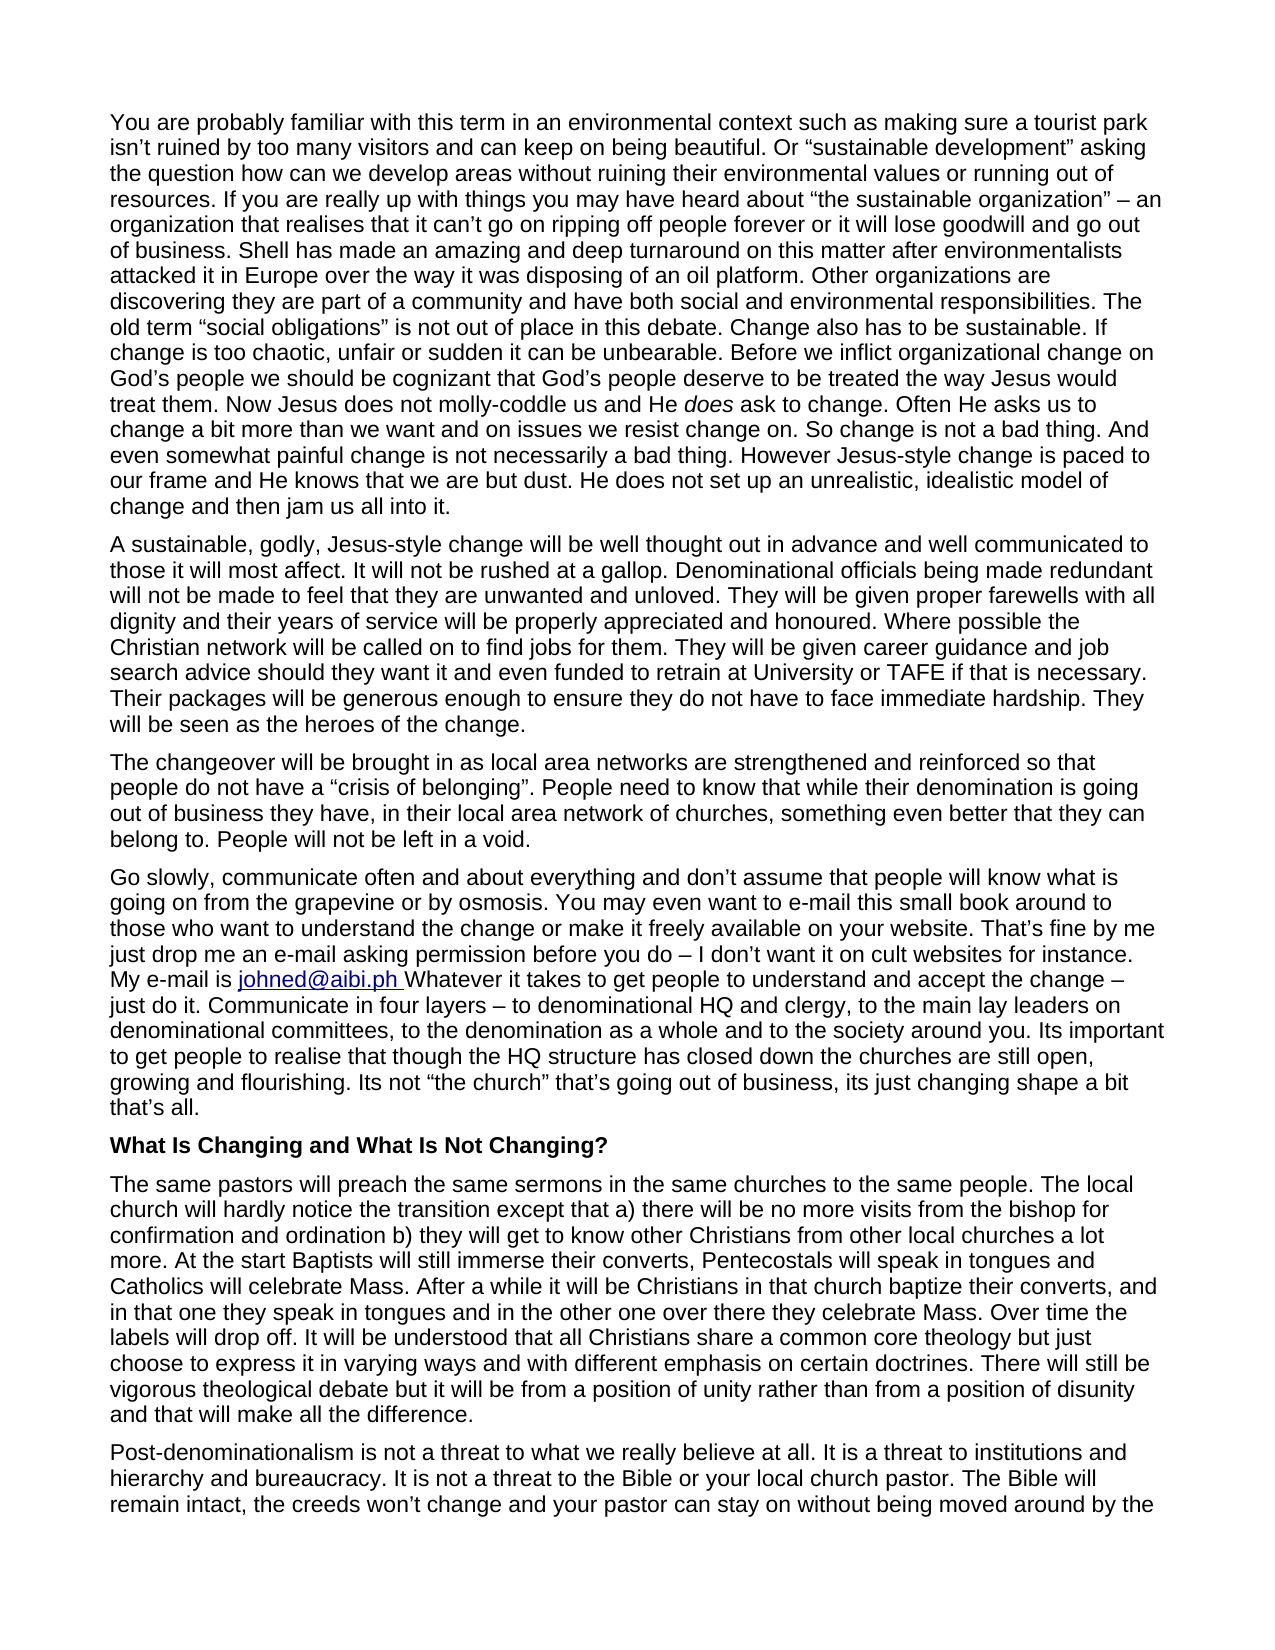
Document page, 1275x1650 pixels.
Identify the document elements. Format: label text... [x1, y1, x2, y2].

text A sustainable, godly, Jesus-style change will be well thought out in advance and well communicated to those it will most affect. It will not be rushed at a gallop. Denominational officials being made redundant will not be made to feel that they are unwanted and unloved. They will be given proper farewells with all dignity and their years of service will be properly appreciated and honoured. Where possible the Christian network will be called on to find jobs for them. They will be given career guidance and job search advice should they want it and even funded to retrain at University or TAFE if that is necessary. Their packages will be generous enough to ensure they do not have to face immediate hardship. They will be seen as the heroes of the change. [109, 532, 1166, 737]
text The same pastors will preach the same sermons in the same churches to the same people. The local church will hardly notice the transition except that a) there will be no more visits from the bishop for confirmation and ordination b) they will get to know other Christians from other local churches a lot more. At the start Baptists will still immerse their converts, Pentecostals will speak in tongues and Catholics will celebrate Mass. After a while it will be Christians in that church baptize their converts, and in that one they speak in tongues and in the other one over there they celebrate Mass. Over time the labels will drop off. It will be understood that all Christians share a common core theology but just choose to express it in varying ways and with different emphasis on certain doctrines. There will still be vigorous theological debate but it will be from a position of unity rather than from a position of disunity and that will make all the difference. [109, 1171, 1166, 1428]
text What Is Changing and What Is Not Changing? [109, 1133, 1166, 1159]
text Go slowly, communicate often and about everything and don’t assume that people will know what is going on from the grapevine or by osmosis. You may even want to e-mail this small book around to those who want to understand the change or make it freely available on your website. That’s fine by me just drop me an e-mail asking permission before you do – I don’t want it on cult websites for instance. My e-mail is johned@aibi.ph Whatever it takes to get people to understand and accept the change – just do it. Communicate in four layers – to denominational HQ and clergy, to the main lay leaders on denominational committees, to the denomination as a whole and to the society around you. Its important to get people to realise that though the HQ structure has closed down the churches are still open, growing and flourishing. Its not “the church” that’s going out of business, its just changing shape a bit that’s all. [109, 864, 1166, 1121]
text You are probably familiar with this term in an environmental context such as making sure a tourist park isn’t ruined by too many visitors and can keep on being beautiful. Or “sustainable development” asking the question how can we develop areas without ruining their environmental values or running out of resources. If you are really up with things you may have heard about “the sustainable organization” – an organization that realises that it can’t go on ripping off people forever or it will lose goodwill and go out of business. Shell has made an amazing and deep turnaround on this matter after environmentalists attacked it in Europe over the way it was disposing of an oil platform. Other organizations are discovering they are part of a community and have both social and environmental responsibilities. The old term “social obligations” is not out of place in this debate. Change also has to be sustainable. If change is too chaotic, unfair or sudden it can be unbearable. Before we inflict organizational change on God’s people we should be cognizant that God’s people deserve to be treated the way Jesus would treat them. Now Jesus does not molly-coddle us and He does ask to change. Often He asks us to change a bit more than we want and on issues we resist change on. So change is not a bad thing. And even somewhat painful change is not necessarily a bad thing. However Jesus-style change is paced to our frame and He knows that we are but dust. He does not set up an unrealistic, idealistic model of change and then jam us all into it. [109, 109, 1166, 519]
text The changeover will be brought in as local area networks are strengthened and reinforced so that people do not have a “crisis of belonging”. People need to know that while their denomination is going out of business they have, in their local area network of churches, something even better that they can belong to. People will not be left in a void. [109, 749, 1166, 852]
text Post-denominationalism is not a threat to what we really believe at all. It is a threat to institutions and hierarchy and bureaucracy. It is not a threat to the Bible or your local church pastor. The Bible will remain intact, the creeds won’t change and your pastor can stay on without being moved around by the [109, 1440, 1166, 1517]
